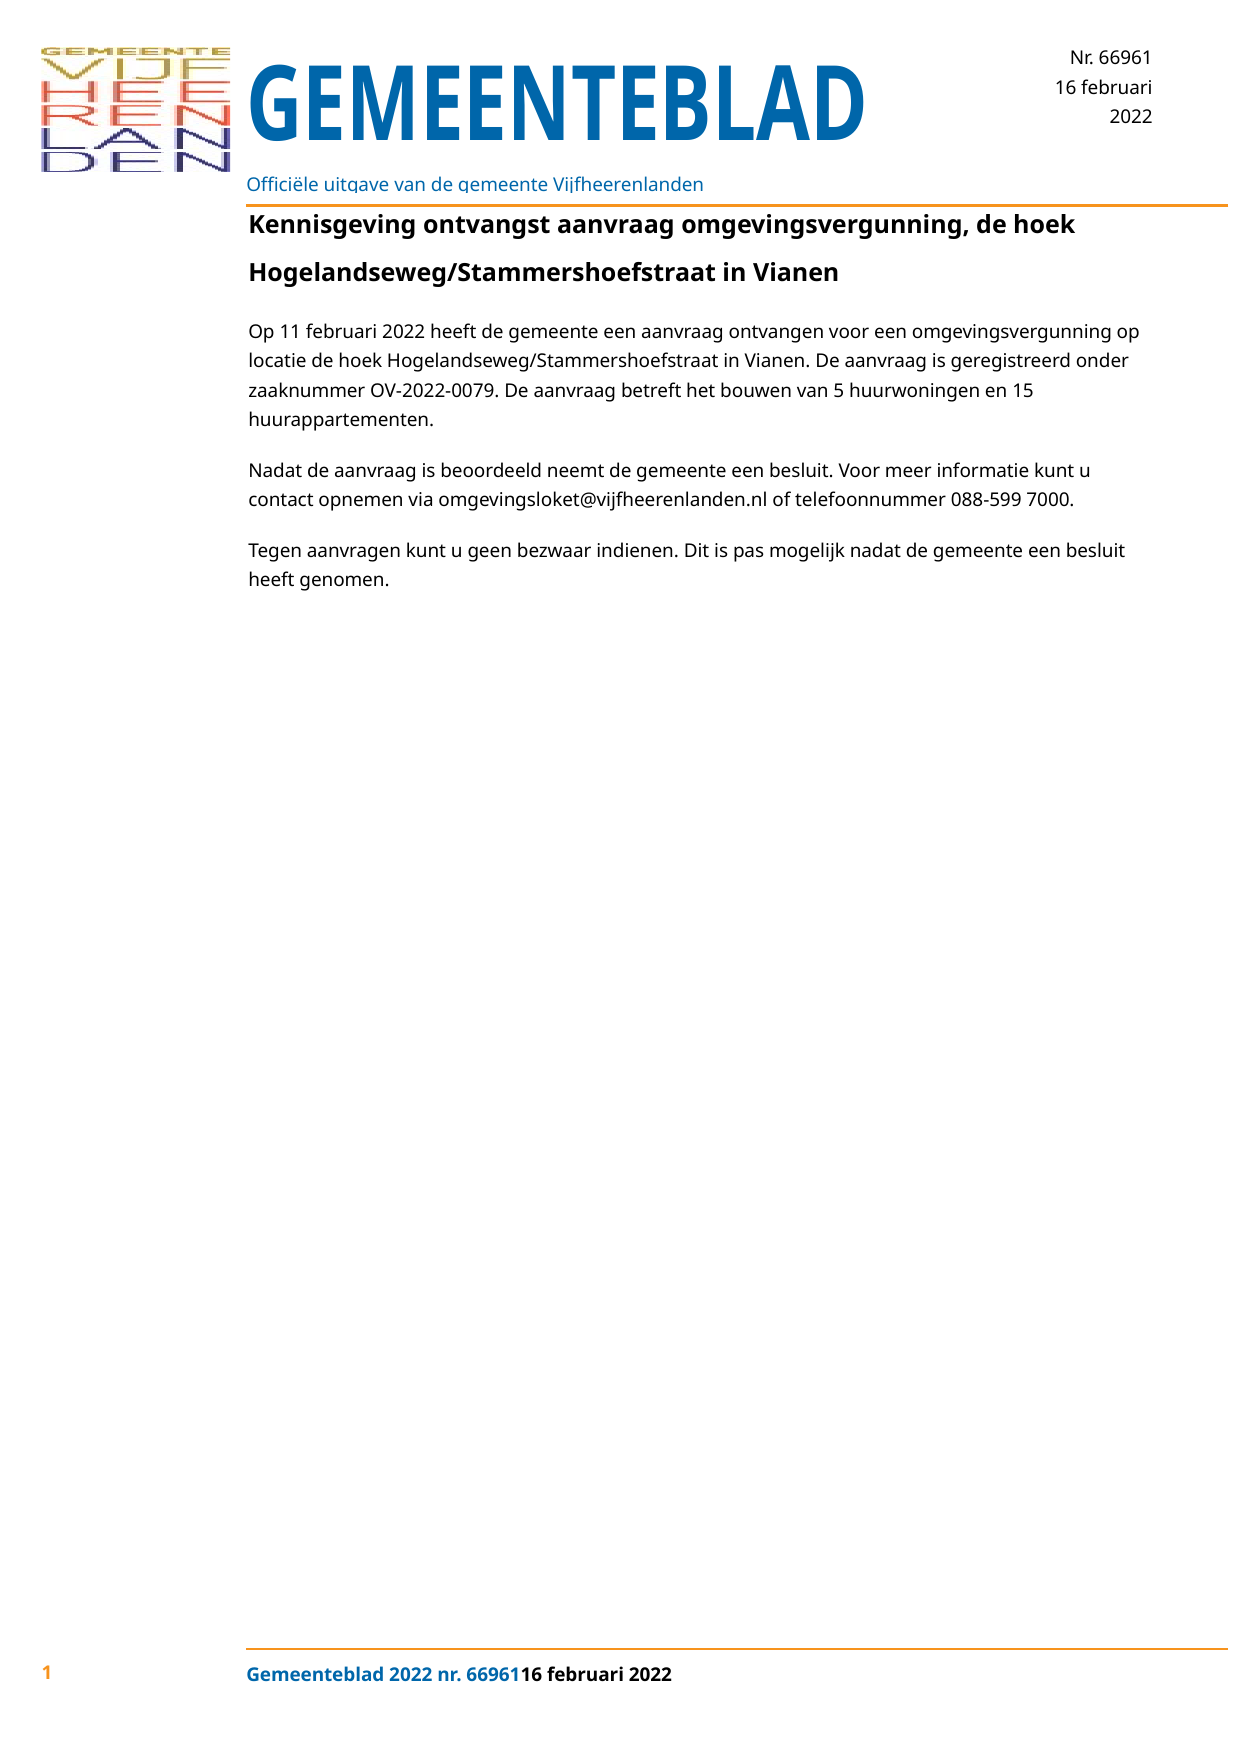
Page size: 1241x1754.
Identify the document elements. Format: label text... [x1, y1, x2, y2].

picture [41, 47, 231, 172]
text Kennisgeving ontvangst aanvraag omgevingsvergunning, de hoek Hogelandseweg/Stammershoefstraat in Vianen [248, 207, 1152, 288]
text Tegen aanvragen kunt u geen bezwaar indienen. Dit is pas mogelijk nadat de gemeente een besluit heeft genomen. [248, 537, 1152, 592]
text Nadat de aanvraag is beoordeeld neemt de gemeente een besluit. Voor meer informatie kunt u contact opnemen via omgevingsloket@vijfheerenlanden.nl of telefoonnummer 088-599 7000. [248, 457, 1152, 512]
text Op 11 februari 2022 heeft de gemeente een aanvraag ontvangen voor een omgevingsvergunning op locatie de hoek Hogelandseweg/Stammershoefstraat in Vianen. De aanvraag is geregistreerd onder zaaknummer OV-2022-0079. De aanvraag betreft het bouwen van 5 huurwoningen en 15 huurappartementen. [248, 318, 1152, 432]
